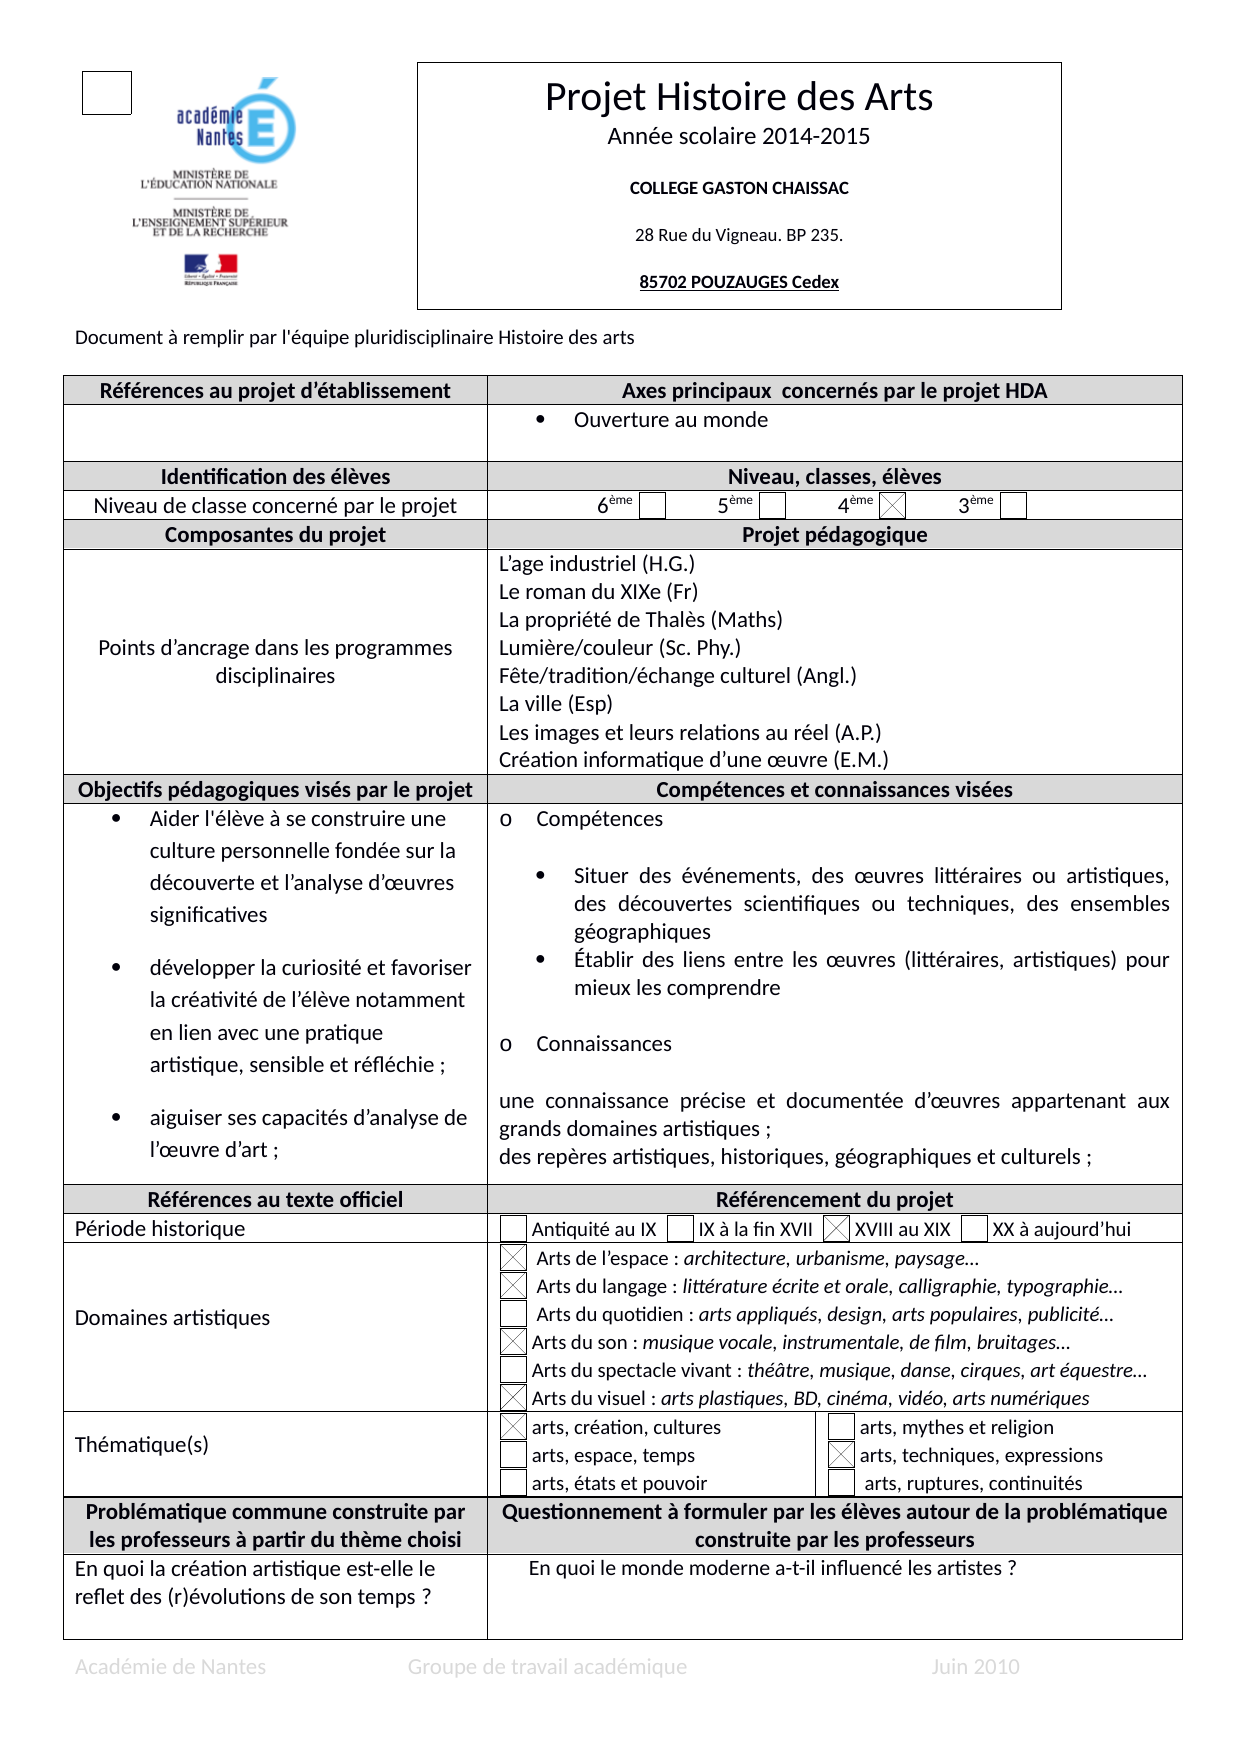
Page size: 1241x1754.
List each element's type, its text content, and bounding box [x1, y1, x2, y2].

table_cell arts, mythes et religion arts, techniques, expressions arts, ruptures, continuités [816, 1412, 1182, 1496]
table_cell Référencement du projet [488, 1185, 1182, 1213]
table_cell En quoi le monde moderne a-t-il influencé les artistes ? [488, 1555, 1182, 1638]
text 28 Rue du Vigneau. BP 235. [432, 223, 1046, 246]
text Document à remplir par l'équipe pluridisciplinaire Histoire des arts [75, 324, 1165, 350]
table_cell Niveau, classes, élèves [488, 462, 1182, 490]
table_cell Identification des élèves [64, 462, 487, 490]
text Année scolaire 2014-2015 [432, 120, 1046, 151]
table_cell Références au texte officiel [64, 1185, 487, 1213]
table_cell 6ème 5ème 4ème 3ème [488, 491, 1182, 519]
table_cell Points d’ancrage dans les programmes disciplinaires [64, 550, 487, 774]
subtitle Projet Histoire des Arts [432, 69, 1046, 120]
table_cell Questionnement à formuler par les élèves autour de la problématique construite par les professeurs [488, 1498, 1182, 1553]
table_cell Niveau de classe concerné par le projet [64, 491, 487, 519]
table_cell Domaines artistiques [64, 1243, 487, 1411]
table_cell Objectifs pédagogiques visés par le projet [64, 775, 487, 803]
table_cell Projet pédagogique [488, 520, 1182, 548]
table_cell [64, 405, 487, 461]
table_cell arts, création, cultures arts, espace, temps arts, états et pouvoir [488, 1412, 815, 1496]
table_cell Thématique(s) [64, 1412, 487, 1496]
table_cell Ouverture au monde [488, 405, 1182, 461]
table_cell Arts de l’espace : architecture, urbanisme, paysage… Arts du langage : littérature écrite et orale, calligraphie, typographie… Arts du quotidien : arts appliqués, design, arts populaires, publicité… Arts du son : musique vocale, instrumentale, de film, bruitages… Arts du spectacle vivant : théâtre, musique, danse, cirques, art équestre… Arts du visuel : arts plastiques, BD, cinéma, vidéo, arts numériques [488, 1243, 1182, 1411]
text COLLEGE GASTON CHAISSAC [432, 176, 1046, 199]
picture [132, 77, 297, 287]
text 85702 POUZAUGES Cedex [432, 271, 1046, 293]
table_header Références au projet d’établissement [64, 376, 487, 404]
table_cell Composantes du projet [64, 520, 487, 548]
table_cell Problématique commune construite par les professeurs à partir du thème choisi [64, 1498, 487, 1553]
table_cell Compétences et connaissances visées [488, 775, 1182, 803]
table_cell Aider l'élève à se construire une culture personnelle fondée sur la découverte et l’analyse d’œuvres significatives développer la curiosité et favoriser la créativité de l’élève notamment en lien avec une pratique artistique, sensible et réfléchie ; aiguiser ses capacités d’analyse de l’œuvre d’art ; [64, 804, 487, 1184]
table_cell Compétences Situer des événements, des œuvres littéraires ou artistiques, des découvertes scientifiques ou techniques, des ensembles géographiques Établir des liens entre les œuvres (littéraires, artistiques) pour mieux les comprendre Connaissances une connaissance précise et documentée d’œuvres appartenant aux grands domaines artistiques ; des repères artistiques, historiques, géographiques et culturels ; [488, 804, 1182, 1184]
table_cell En quoi la création artistique est-elle le reflet des (r)évolutions de son temps ? [64, 1555, 487, 1638]
table_cell Période historique [64, 1214, 487, 1242]
table_header Axes principaux concernés par le projet HDA [488, 376, 1182, 404]
table_cell Antiquité au IX IX à la fin XVII XVIII au XIX XX à aujourd’hui [488, 1214, 1182, 1242]
table_cell L’age industriel (H.G.) Le roman du XIXe (Fr) La propriété de Thalès (Maths) Lumière/couleur (Sc. Phy.) Fête/tradition/échange culturel (Angl.) La ville (Esp) Les images et leurs relations au réel (A.P.) Création informatique d’une œuvre (E.M.) [488, 550, 1182, 774]
